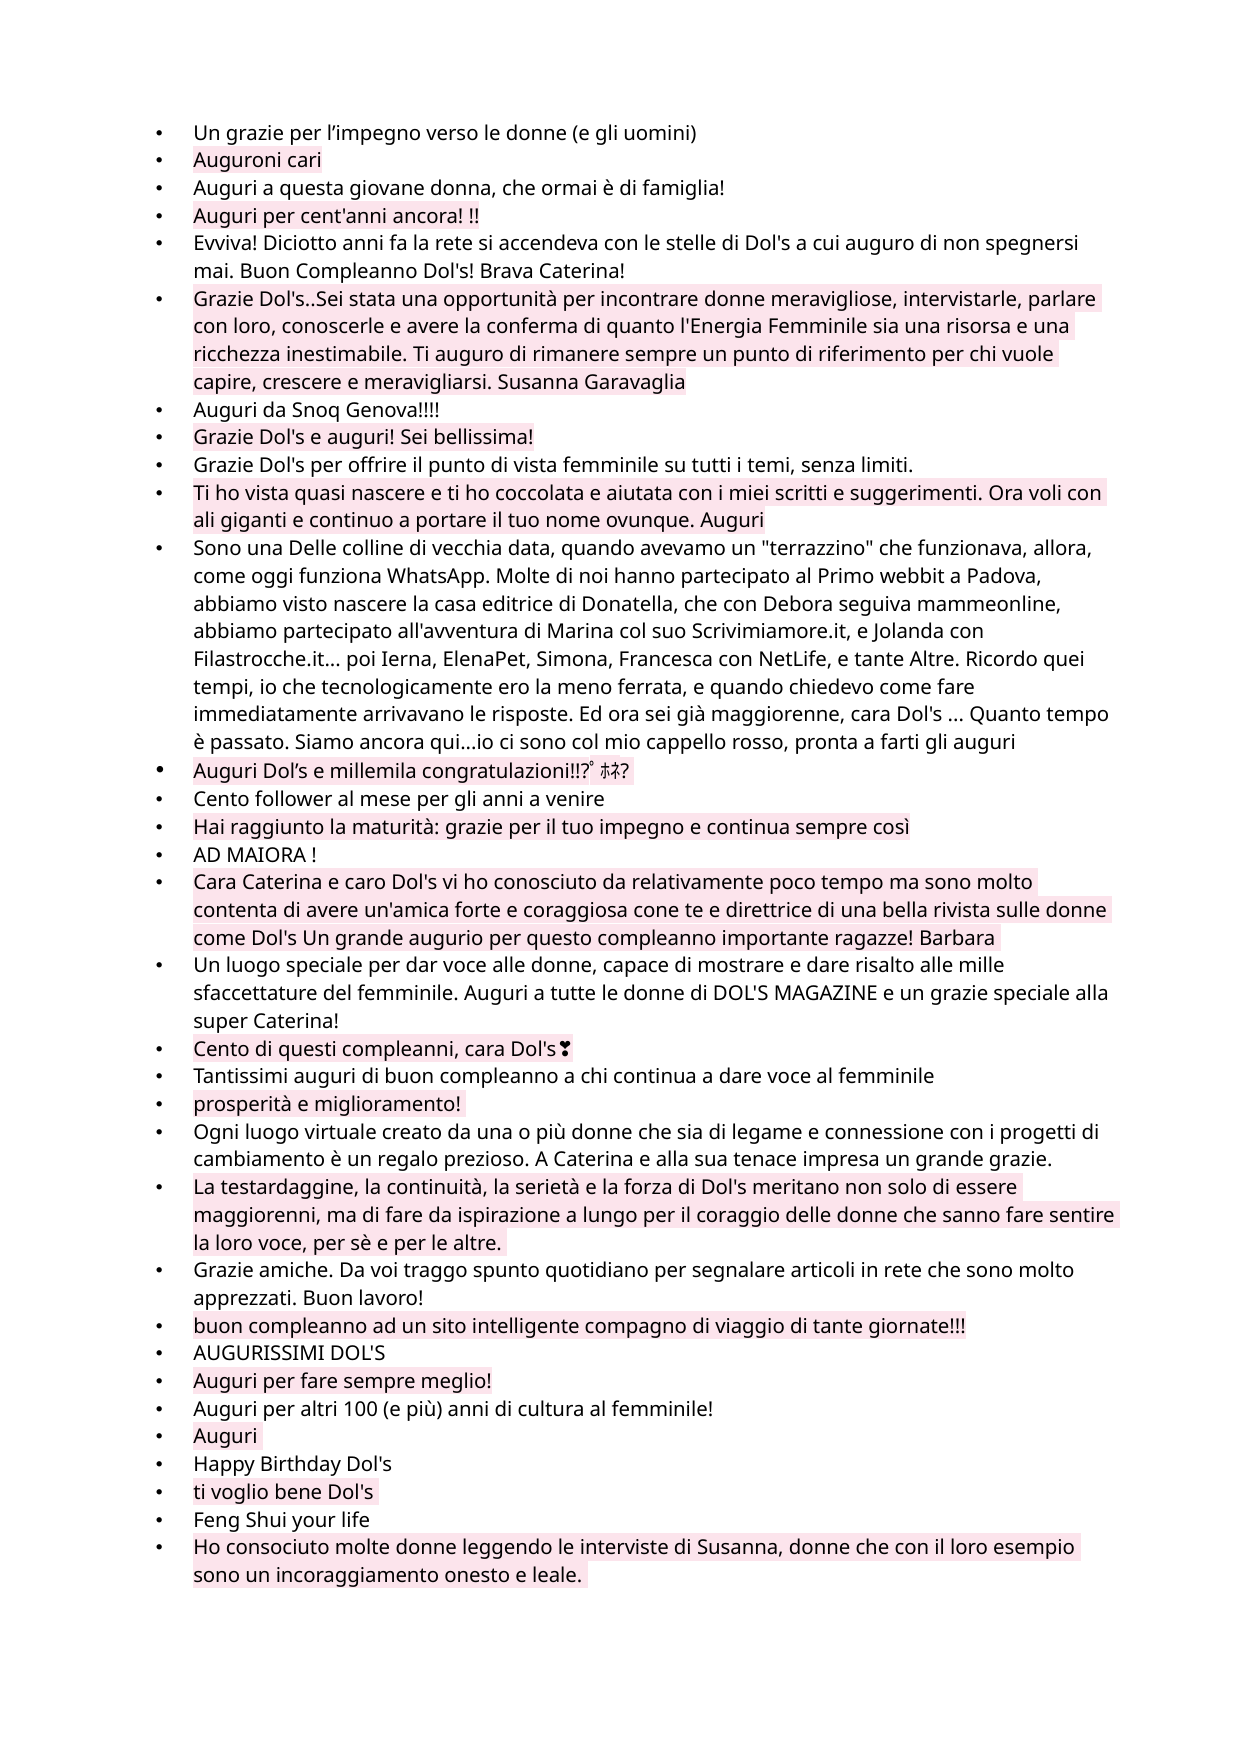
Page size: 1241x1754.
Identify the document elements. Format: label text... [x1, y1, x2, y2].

list Tantissimi auguri di buon compleanno a chi continua a dare voce al femminile [156, 1062, 1122, 1090]
list Un luogo speciale per dar voce alle donne, capace di mostrare e dare risalto alle mille sfaccettature del femminile. Auguri a tutte le donne di DOL'S MAGAZINE e un grazie speciale alla super Caterina! [156, 951, 1122, 1034]
list Auguri per fare sempre meglio! [156, 1367, 1122, 1394]
list Ti ho vista quasi nascere e ti ho coccolata e aiutata con i miei scritti e suggerimenti. Ora voli con ali giganti e continuo a portare il tuo nome ovunque. Auguri [156, 478, 1122, 534]
list Auguri per cent'anni ancora! !! [156, 201, 1122, 229]
list Auguri [156, 1422, 1122, 1450]
list buon compleanno ad un sito intelligente compagno di viaggio di tante giornate!!! [156, 1311, 1122, 1339]
list Hai raggiunto la maturità: grazie per il tuo impegno e continua sempre così [156, 813, 1122, 840]
list Happy Birthday Dol's [156, 1450, 1122, 1478]
list Grazie Dol's..Sei stata una opportunità per incontrare donne meravigliose, intervistarle, parlare con loro, conoscerle e avere la conferma di quanto l'Energia Femminile sia una risorsa e una ricchezza inestimabile. Ti auguro di rimanere sempre un punto di riferimento per chi vuole capire, crescere e meravigliarsi. Susanna Garavaglia [156, 284, 1122, 395]
list Auguri a questa giovane donna, che ormai è di famiglia! [156, 173, 1122, 201]
list ti voglio bene Dol's [156, 1478, 1122, 1505]
list Cento follower al mese per gli anni a venire [156, 785, 1122, 813]
list Grazie Dol's per offrire il punto di vista femminile su tutti i temi, senza limiti. [156, 451, 1122, 478]
list Cara Caterina e caro Dol's vi ho conosciuto da relativamente poco tempo ma sono molto contenta di avere un'amica forte e coraggiosa cone te e direttrice di una bella rivista sulle donne come Dol's Un grande augurio per questo compleanno importante ragazze! Barbara [156, 868, 1122, 951]
list La testardaggine, la continuità, la serietà e la forza di Dol's meritano non solo di essere maggiorenni, ma di fare da ispirazione a lungo per il coraggio delle donne che sanno fare sentire la loro voce, per sè e per le altre. [156, 1173, 1122, 1256]
list AD MAIORA ! [156, 840, 1122, 868]
list Ho consociuto molte donne leggendo le interviste di Susanna, donne che con il loro esempio sono un incoraggiamento onesto e leale. [156, 1533, 1122, 1588]
list Un grazie per l’impegno verso le donne (e gli uomini) [156, 118, 1122, 146]
list Sono una Delle colline di vecchia data, quando avevamo un "terrazzino" che funzionava, allora, come oggi funziona WhatsApp. Molte di noi hanno partecipato al Primo webbit a Padova, abbiamo visto nascere la casa editrice di Donatella, che con Debora seguiva mammeonline, abbiamo partecipato all'avventura di Marina col suo Scrivimiamore.it, e Jolanda con Filastrocche.it... poi Ierna, ElenaPet, Simona, Francesca con NetLife, e tante Altre. Ricordo quei tempi, io che tecnologicamente ero la meno ferrata, e quando chiedevo come fare immediatamente arrivavano le risposte. Ed ora sei già maggiorenne, cara Dol's ... Quanto tempo è passato. Siamo ancora qui...io ci sono col mio cappello rosso, pronta a farti gli auguri [156, 534, 1122, 755]
list AUGURISSIMI DOL'S [156, 1339, 1122, 1367]
list Grazie amiche. Da voi traggo spunto quotidiano per segnalare articoli in rete che sono molto apprezzati. Buon lavoro! [156, 1256, 1122, 1311]
list prosperità e miglioramento! [156, 1090, 1122, 1117]
list Ogni luogo virtuale creato da una o più donne che sia di legame e connessione con i progetti di cambiamento è un regalo prezioso. A Caterina e alla sua tenace impresa un grande grazie. [156, 1117, 1122, 1173]
list Auguroni cari [156, 146, 1122, 173]
list Auguri per altri 100 (e più) anni di cultura al femminile! [156, 1394, 1122, 1422]
list Auguri Dol’s e millemila congratulazioni!!?￰ﾟﾎﾈ? [156, 755, 1122, 785]
list Grazie Dol's e auguri! Sei bellissima! [156, 423, 1122, 451]
list Auguri da Snoq Genova!!!! [156, 395, 1122, 423]
list Feng Shui your life [156, 1505, 1122, 1533]
list Cento di questi compleanni, cara Dol's❣️ [156, 1034, 1122, 1062]
list Evviva! Diciotto anni fa la rete si accendeva con le stelle di Dol's a cui auguro di non spegnersi mai. Buon Compleanno Dol's! Brava Caterina! [156, 229, 1122, 284]
